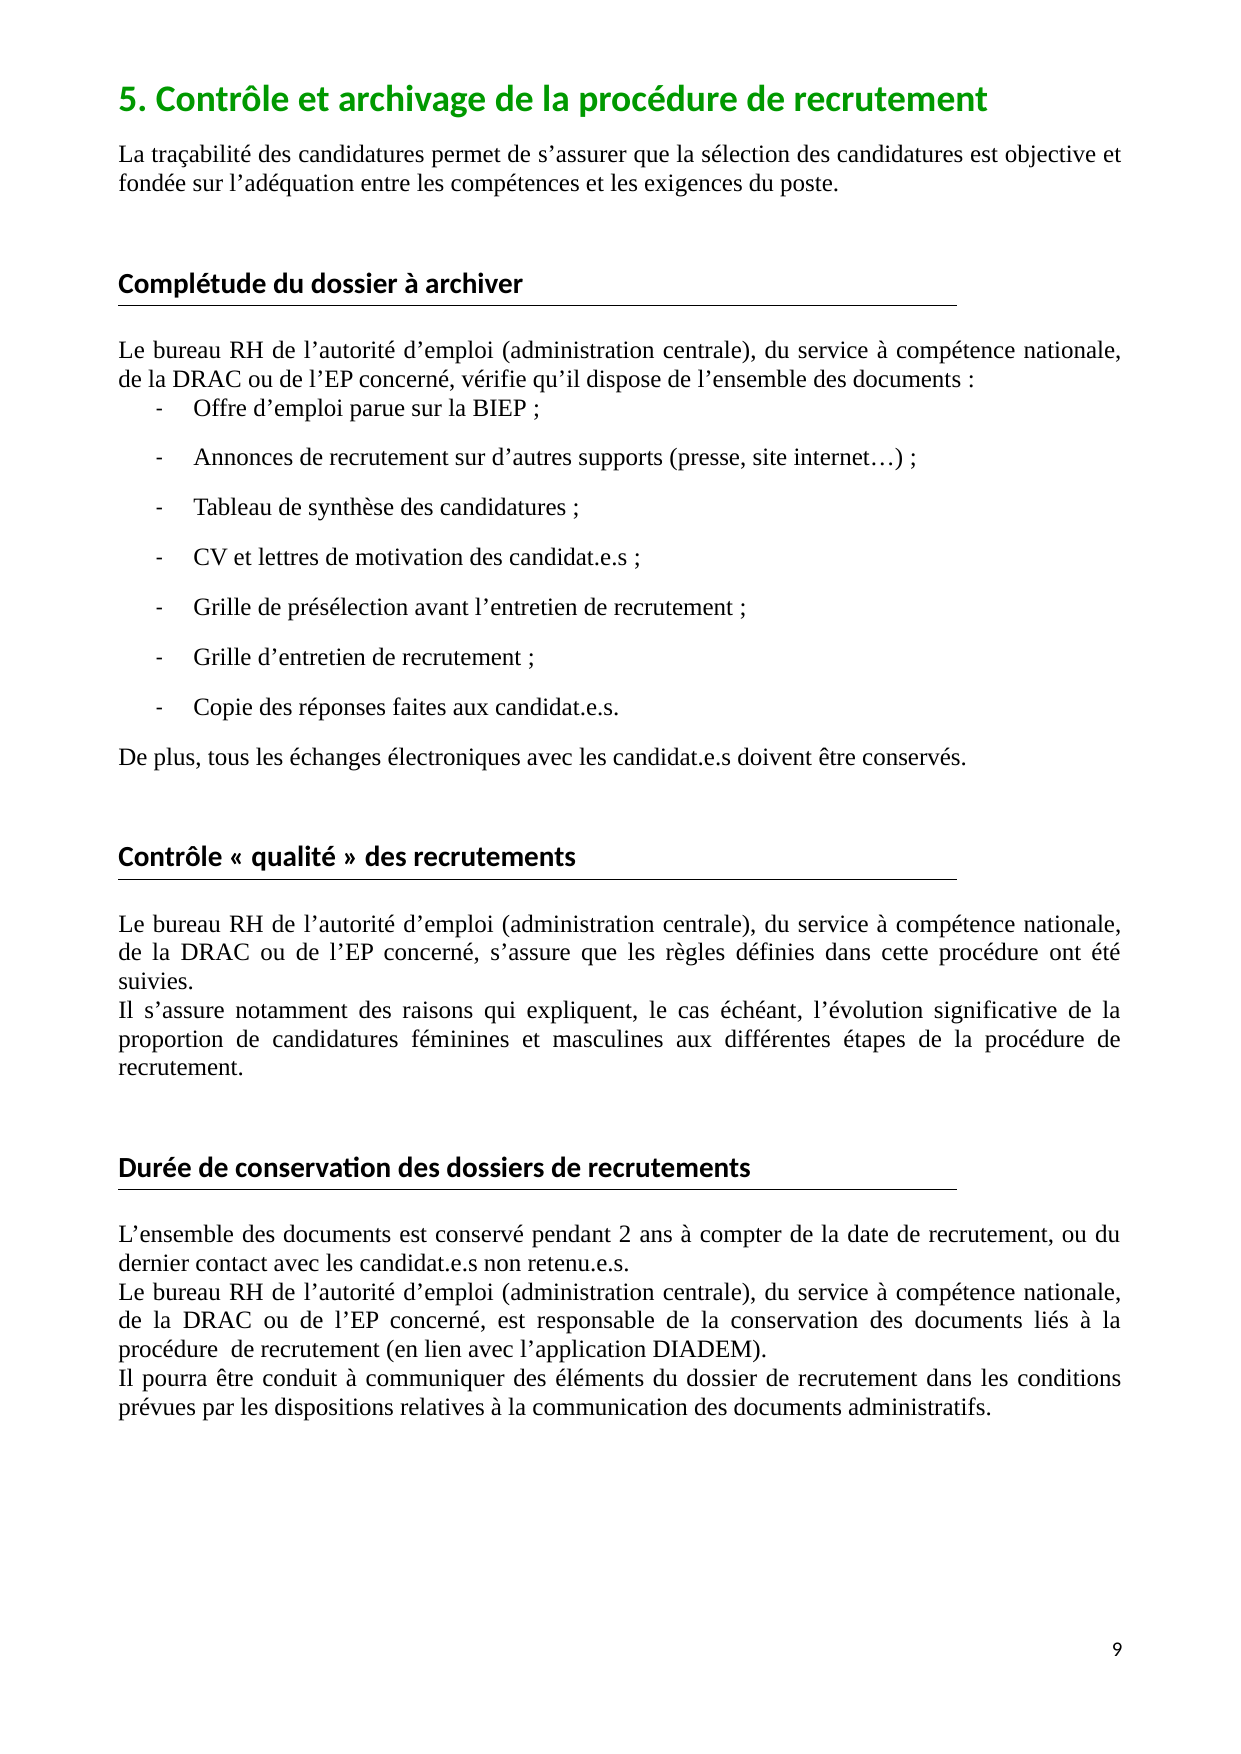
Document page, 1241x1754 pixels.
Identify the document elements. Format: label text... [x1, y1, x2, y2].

text La traçabilité des candidatures permet de s’assurer que la sélection des candidatures est objective et fondée sur l’adéquation entre les compétences et les exigences du poste. [118, 139, 1122, 197]
subtitle Complétude du dossier à archiver [118, 270, 957, 305]
list Grille d’entretien de recrutement ; [156, 642, 1122, 671]
list Grille de présélection avant l’entretien de recrutement ; [156, 592, 1122, 621]
subtitle Durée de conservation des dossiers de recrutements [118, 1154, 957, 1189]
list Copie des réponses faites aux candidat.e.s. [156, 692, 1122, 721]
text Le bureau RH de l’autorité d’emploi (administration centrale), du service à compétence nationale, de la DRAC ou de l’EP concerné, est responsable de la conservation des documents liés à la procédure de recrutement (en lien avec l’application DIADEM). [118, 1277, 1122, 1363]
text Le bureau RH de l’autorité d’emploi (administration centrale), du service à compétence nationale, de la DRAC ou de l’EP concerné, vérifie qu’il dispose de l’ensemble des documents : [118, 335, 1122, 393]
text Il s’assure notamment des raisons qui expliquent, le cas échéant, l’évolution significative de la proportion de candidatures féminines et masculines aux différentes étapes de la procédure de recrutement. [118, 995, 1122, 1081]
text Le bureau RH de l’autorité d’emploi (administration centrale), du service à compétence nationale, de la DRAC ou de l’EP concerné, s’assure que les règles définies dans cette procédure ont été suivies. [118, 909, 1122, 995]
subtitle 5. Contrôle et archivage de la procédure de recrutement [118, 75, 1122, 121]
list Tableau de synthèse des candidatures ; [156, 492, 1122, 521]
subtitle Contrôle « qualité » des recrutements [118, 843, 957, 879]
list Annonces de recrutement sur d’autres supports (presse, site internet…) ; [156, 442, 1122, 472]
list Offre d’emploi parue sur la BIEP ; [156, 393, 1122, 422]
text L’ensemble des documents est conservé pendant 2 ans à compter de la date de recrutement, ou du dernier contact avec les candidat.e.s non retenu.e.s. [118, 1219, 1122, 1277]
text De plus, tous les échanges électroniques avec les candidat.e.s doivent être conservés. [118, 742, 1122, 771]
list CV et lettres de motivation des candidat.e.s ; [156, 542, 1122, 571]
text Il pourra être conduit à communiquer des éléments du dossier de recrutement dans les conditions prévues par les dispositions relatives à la communication des documents administratifs. [118, 1363, 1122, 1420]
